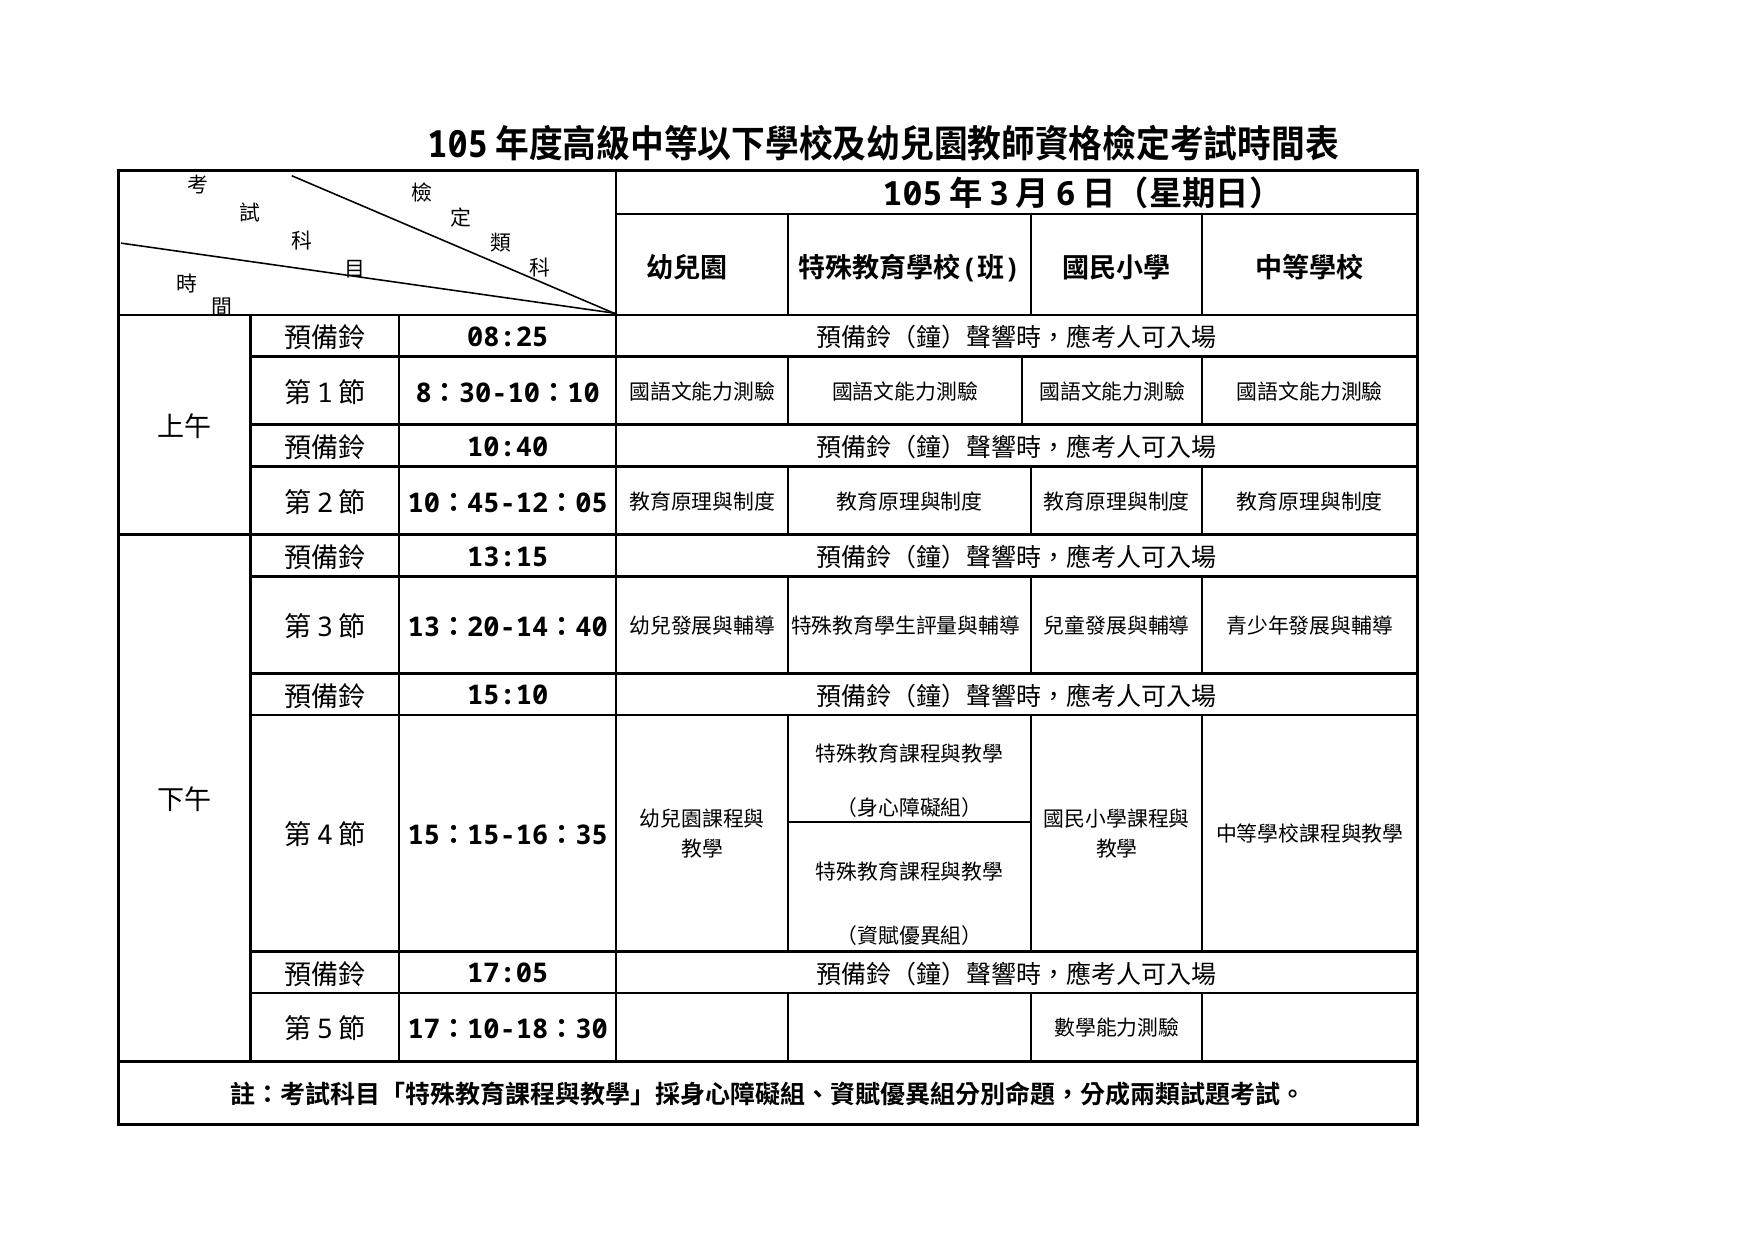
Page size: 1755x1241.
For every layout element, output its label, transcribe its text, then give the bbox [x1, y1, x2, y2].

table_cell 幼兒發展與輔導 [617, 578, 787, 672]
table_cell 國語文能力測驗 [1203, 358, 1416, 423]
table_cell 數學能力測驗 [1032, 994, 1201, 1059]
table_cell 上午 [120, 316, 249, 533]
table_cell 註：考試科目「特殊教育課程與教學」採身心障礙組、資賦優異組分別命題，分成兩類試題考試。 [120, 1063, 1416, 1123]
table_cell 8：30-10：10 [400, 358, 615, 423]
table_cell 教育原理與制度 [1032, 468, 1201, 533]
table_cell [617, 994, 787, 1059]
table_cell （身心障礙組） [789, 788, 1030, 821]
table_header [349, 266, 360, 270]
table_header [120, 244, 607, 314]
table_cell 預備鈴 [252, 536, 398, 575]
table_cell 中等學校 [1203, 215, 1416, 314]
table_cell 預備鈴（鐘）聲響時，應考人可入場 [617, 316, 1416, 355]
table_cell 預備鈴（鐘）聲響時，應考人可入場 [617, 953, 1416, 992]
table_cell 第2節 [252, 468, 398, 533]
table_cell 中等學校課程與教學 [1203, 716, 1416, 949]
table_header [349, 261, 360, 265]
table_cell 17:05 [400, 953, 615, 992]
table_cell 預備鈴 [252, 675, 398, 714]
table_cell 兒童發展與輔導 [1032, 578, 1201, 672]
table_cell 國語文能力測驗 [1023, 358, 1201, 423]
table_cell 預備鈴（鐘）聲響時，應考人可入場 [617, 536, 1416, 575]
table_cell 15:10 [400, 675, 615, 714]
text 105年度高級中等以下學校及幼兒園教師資格檢定考試時間表 [118, 114, 1648, 168]
table_header [349, 271, 360, 275]
table_cell 第1節 [252, 358, 398, 423]
table_cell 預備鈴（鐘）聲響時，應考人可入場 [617, 426, 1416, 465]
table_cell 第5節 [252, 994, 398, 1059]
table_cell 幼兒園 [617, 215, 787, 314]
table_cell 青少年發展與輔導 [1203, 578, 1416, 672]
table_cell 國民小學課程與教學 [1032, 716, 1201, 949]
table_cell 10：45-12：05 [400, 468, 615, 533]
table_cell 教育原理與制度 [789, 468, 1030, 533]
table_cell （資賦優異組） [789, 916, 1030, 949]
table_cell 第3節 [252, 578, 398, 672]
table_header 105年3月6日（星期日） [617, 172, 1416, 213]
table_cell 預備鈴（鐘）聲響時，應考人可入場 [617, 675, 1416, 714]
table_cell [1203, 994, 1416, 1059]
table_cell 教育原理與制度 [1203, 468, 1416, 533]
table_cell 特殊教育學校(班) [789, 215, 1030, 314]
table_cell 國民小學 [1032, 215, 1201, 314]
table_cell 08:25 [400, 316, 615, 355]
table_cell [789, 994, 1030, 1059]
table_header [120, 172, 615, 312]
table_cell 預備鈴 [252, 316, 398, 355]
table_cell 國語文能力測驗 [789, 358, 1021, 423]
table_cell 預備鈴 [252, 426, 398, 465]
table_cell 幼兒園課程與 教學 [617, 716, 787, 949]
table_cell 預備鈴 [252, 953, 398, 992]
table_cell 國語文能力測驗 [617, 358, 787, 423]
table_cell 第4節 [252, 716, 398, 949]
table_cell 下午 [120, 536, 249, 1059]
table_cell 教育原理與制度 [617, 468, 787, 533]
table_cell 特殊教育課程與教學 [789, 716, 1030, 788]
table_cell 10:40 [400, 426, 615, 465]
table_cell 特殊教育課程與教學 [789, 823, 1030, 916]
table_cell 特殊教育學生評量與輔導 [789, 578, 1030, 672]
table_cell 13：20-14：40 [400, 578, 615, 672]
table_cell 15：15-16：35 [400, 716, 615, 949]
table_cell 17：10-18：30 [400, 994, 615, 1059]
table_cell 13:15 [400, 536, 615, 575]
